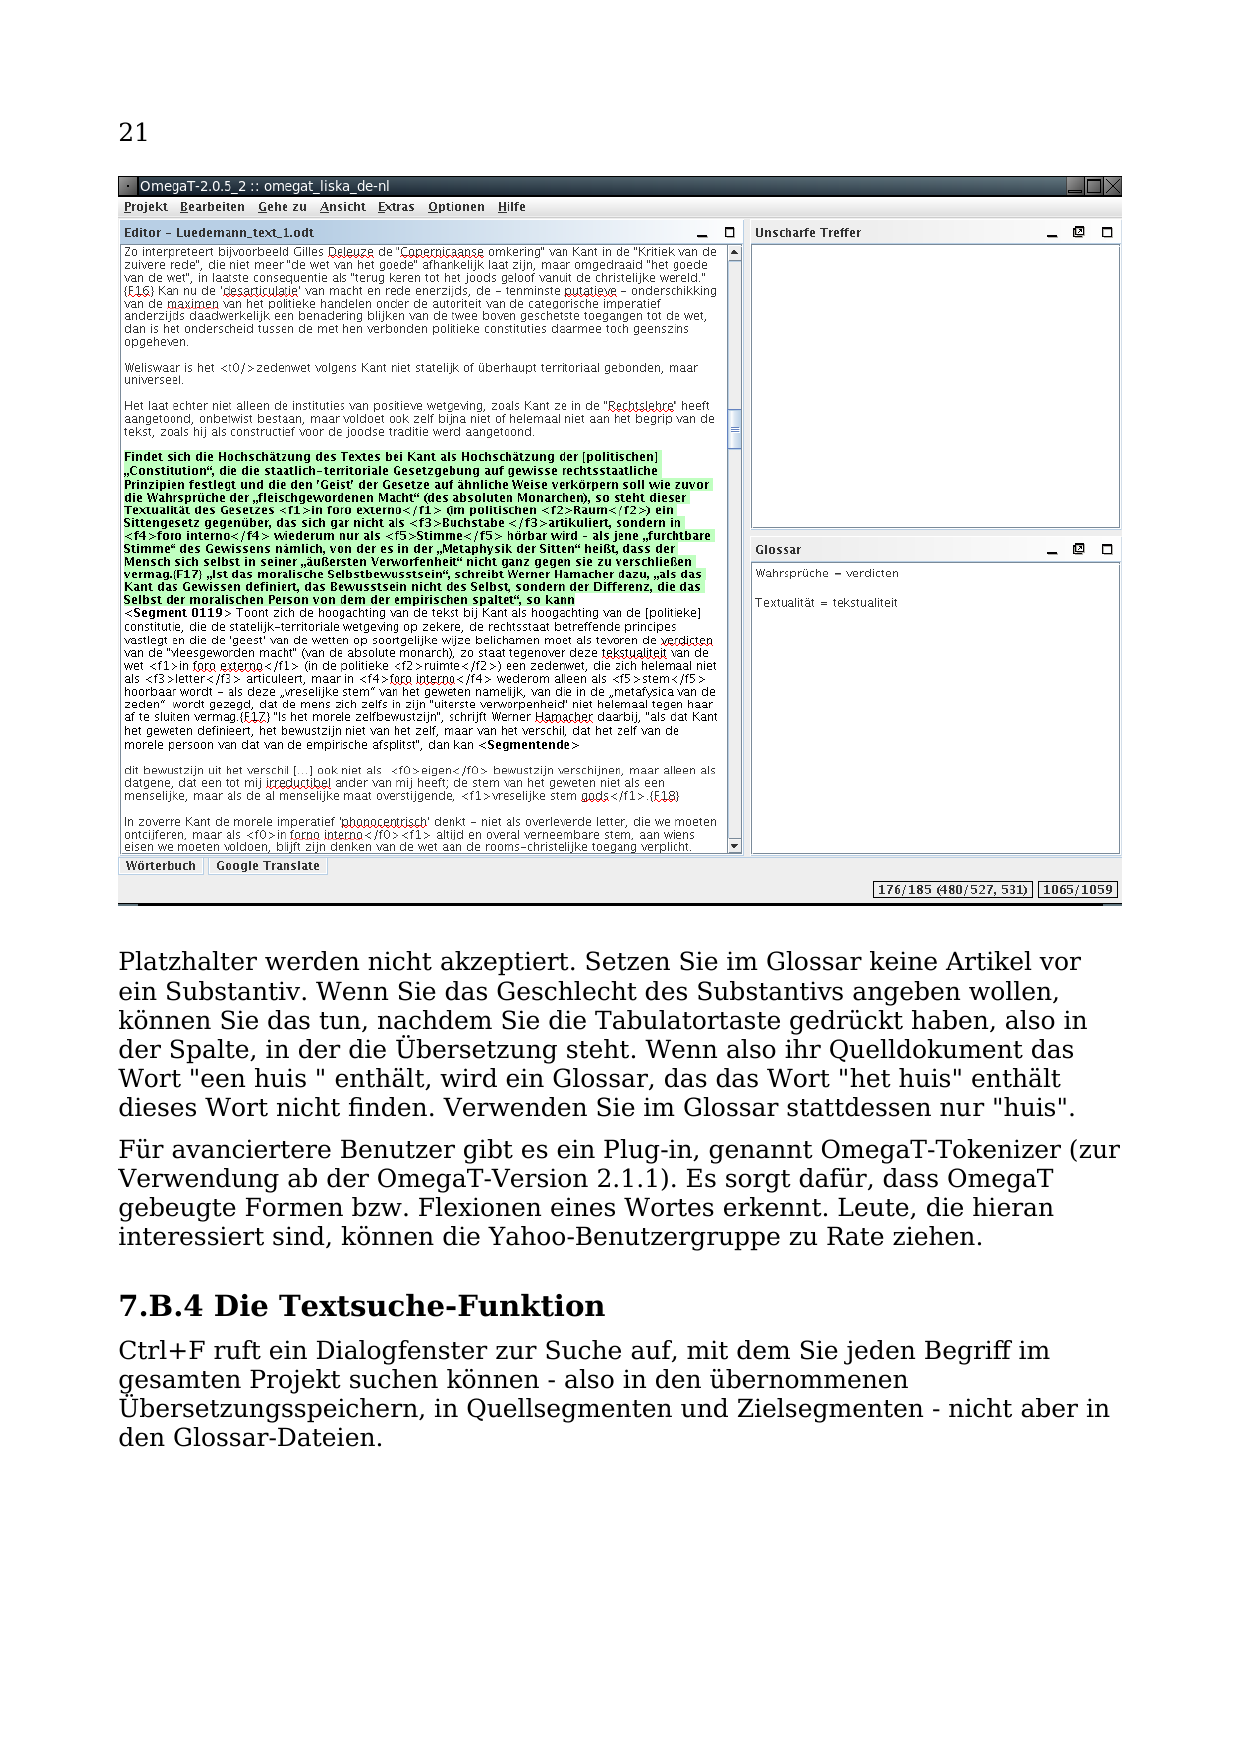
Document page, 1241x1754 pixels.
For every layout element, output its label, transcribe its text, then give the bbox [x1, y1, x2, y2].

text Ctrl+F ruft ein Dialogfenster zur Suche auf, mit dem Sie jeden Begriff im gesamten Projekt suchen können - also in den übernommenen Übersetzungsspeichern, in Quellsegmenten und Zielsegmenten - nicht aber in den Glossar-Dateien. [118, 1336, 1122, 1453]
text Platzhalter werden nicht akzeptiert. Setzen Sie im Glossar keine Artikel vor ein Substantiv. Wenn Sie das Geschlecht des Substantivs angeben wollen, können Sie das tun, nachdem Sie die Tabulatortaste gedrückt haben, also in der Spalte, in der die Übersetzung steht. Wenn also ihr Quelldokument das Wort "een huis " enthält, wird ein Glossar, das das Wort "het huis" enthält dieses Wort nicht finden. Verwenden Sie im Glossar stattdessen nur "huis". [118, 948, 1122, 1123]
picture [118, 176, 1122, 906]
text Für avanciertere Benutzer gibt es ein Plug-in, genannt OmegaT-Tokenizer (zur Verwendung ab der OmegaT-Version 2.1.1). Es sorgt dafür, dass OmegaT gebeugte Formen bzw. Flexionen eines Wortes erkennt. Leute, die hieran interessiert sind, können die Yahoo-Benutzergruppe zu Rate ziehen. [118, 1135, 1122, 1252]
